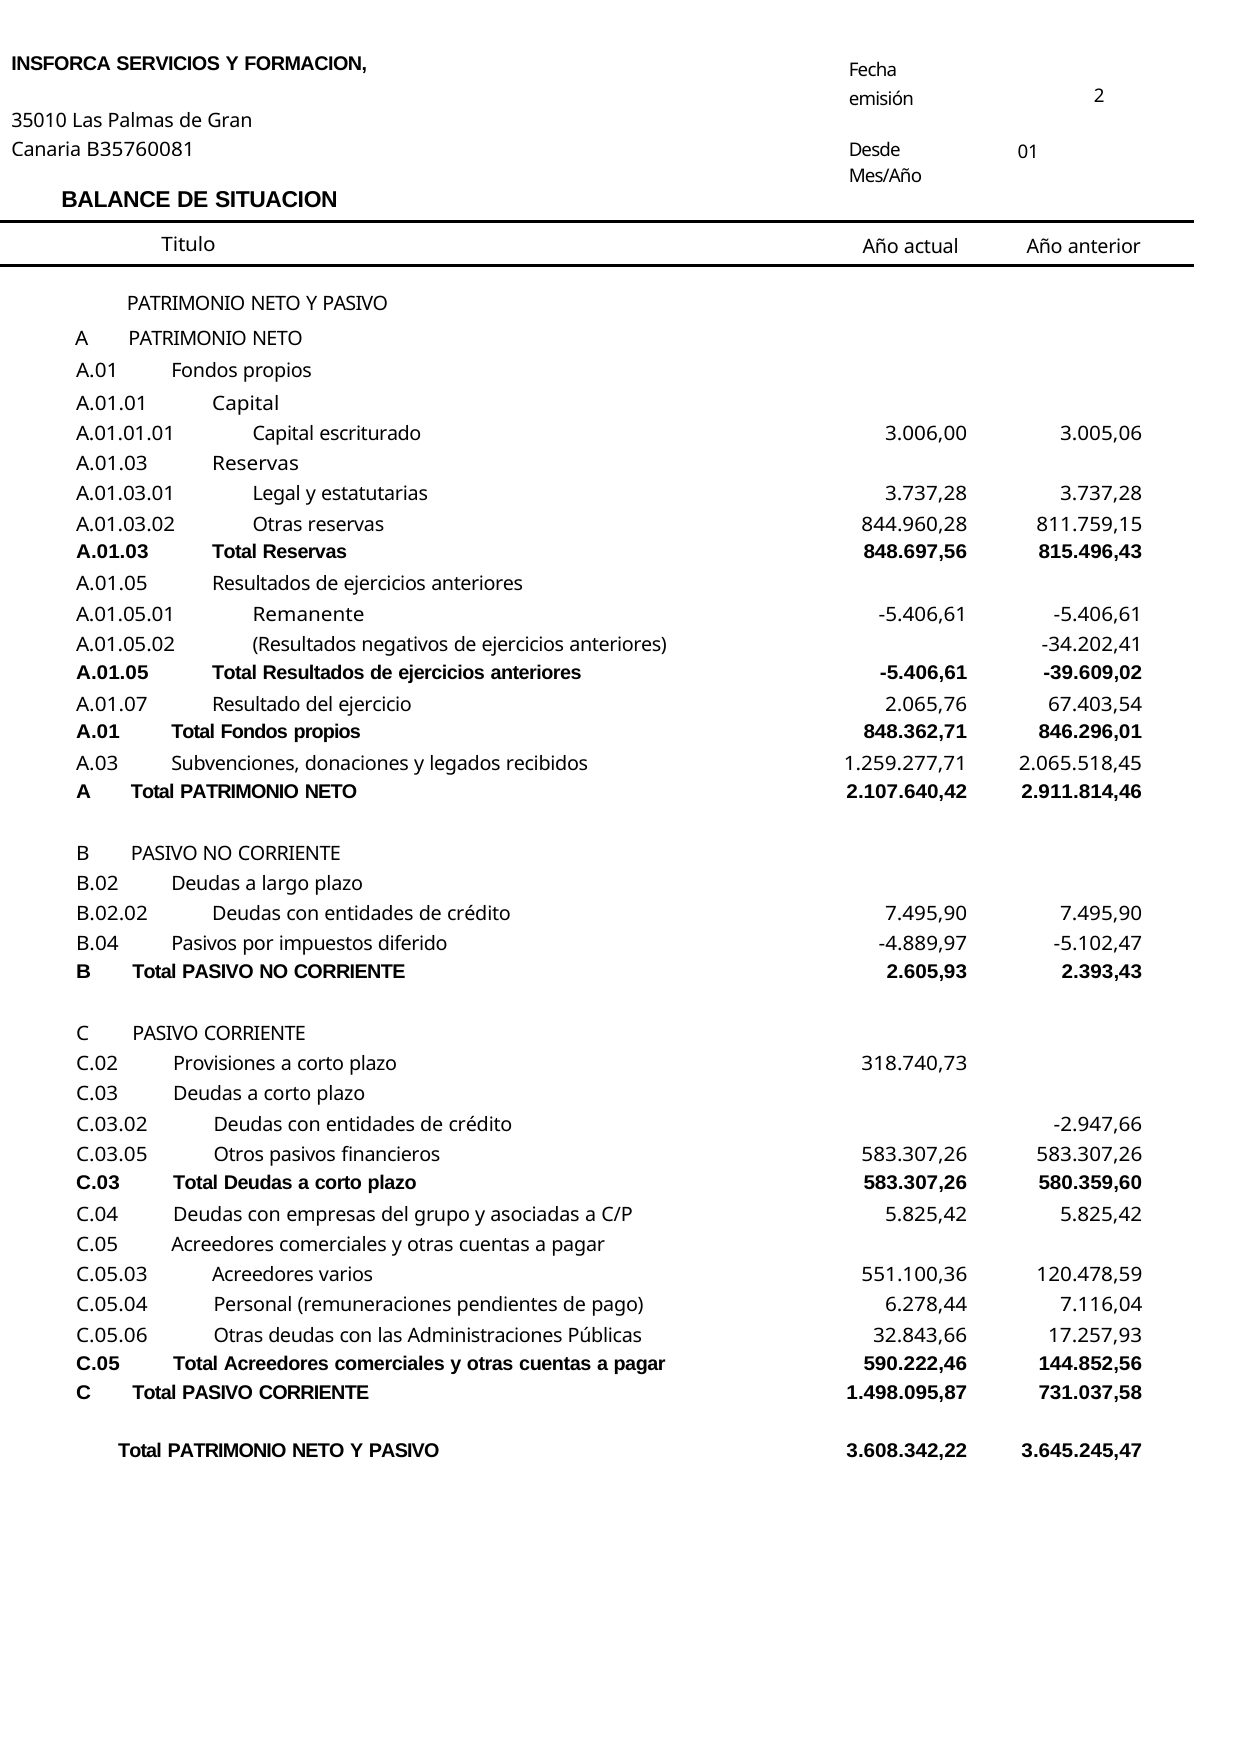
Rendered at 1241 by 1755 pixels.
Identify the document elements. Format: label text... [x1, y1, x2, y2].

table_cell C.03 Deudas a corto plazo [71, 1076, 754, 1107]
table_cell 3.737,28 [754, 476, 998, 507]
table_cell 32.843,66 [754, 1318, 998, 1348]
table_cell -34.202,41 [998, 627, 1147, 657]
table_cell A.01.05.02 (Resultados negativos de ejercicios anteriores) [71, 627, 754, 657]
table_cell [998, 1001, 1147, 1046]
table_cell 590.222,46 [754, 1348, 998, 1378]
table_cell C.03 Total Deudas a corto plazo [71, 1167, 754, 1197]
table_cell A.01.03 Reservas [71, 446, 754, 476]
table_cell [754, 1227, 998, 1257]
table_cell C Total PASIVO CORRIENTE [71, 1378, 754, 1422]
table_cell 2.065.518,45 [998, 746, 1147, 776]
table_cell 2.107.640,42 [754, 776, 998, 821]
table_cell A.01.01 Capital [71, 386, 754, 416]
table_cell 811.759,15 [998, 507, 1147, 537]
table_cell 318.740,73 [754, 1046, 998, 1076]
table_cell [754, 386, 998, 416]
table_cell 3.005,06 [998, 416, 1147, 446]
table_cell 580.359,60 [998, 1167, 1147, 1197]
table_cell B PASIVO NO CORRIENTE [71, 821, 754, 866]
table_cell A.01.03 Total Reservas A.01.05 Resultados de ejercicios anteriores [71, 537, 754, 597]
table_cell 2.911.814,46 [998, 776, 1147, 821]
table_cell [754, 1107, 998, 1137]
table_cell C.05 Acreedores comerciales y otras cuentas a pagar [71, 1227, 754, 1257]
table_cell 3.737,28 [998, 476, 1147, 507]
table_cell C.03.05 Otros pasivos financieros [71, 1137, 754, 1167]
table_header [754, 360, 998, 386]
table_cell 846.296,01 [998, 717, 1147, 746]
table_cell [998, 446, 1147, 476]
table_cell -4.889,97 [754, 926, 998, 957]
table_cell [754, 627, 998, 657]
table_cell A.01.03.01 Legal y estatutarias [71, 476, 754, 507]
table_cell 583.307,26 [754, 1167, 998, 1197]
table_cell [754, 1076, 998, 1107]
table_cell B.02 Deudas a largo plazo [71, 866, 754, 896]
table_cell [998, 386, 1147, 416]
table_cell 3.006,00 [754, 416, 998, 446]
table_cell [998, 1076, 1147, 1107]
table_cell -5.406,61 [998, 597, 1147, 627]
table_cell [754, 821, 998, 866]
table_cell 5.825,42 [754, 1197, 998, 1227]
text PATRIMONIO NETO Y PASIVO A PATRIMONIO NETO [75, 289, 393, 351]
table_cell Total PATRIMONIO NETO Y PASIVO [71, 1422, 754, 1463]
table_cell [998, 866, 1147, 896]
table_cell 7.495,90 [754, 896, 998, 926]
table_cell 6.278,44 [754, 1287, 998, 1318]
table_cell [998, 1227, 1147, 1257]
table_cell C.05.06 Otras deudas con las Administraciones Públicas [71, 1318, 754, 1348]
table_cell -2.947,66 [998, 1107, 1147, 1137]
table_cell 7.116,04 [998, 1287, 1147, 1318]
table_header [998, 360, 1147, 386]
table_cell -39.609,02 [998, 657, 1147, 687]
table_cell 815.496,43 [998, 537, 1147, 597]
table_cell A.03 Subvenciones, donaciones y legados recibidos [71, 746, 754, 776]
table_cell 3.645.245,47 [998, 1422, 1147, 1463]
table_cell 67.403,54 [998, 687, 1147, 717]
table_cell C.05.03 Acreedores varios [71, 1257, 754, 1287]
table_cell -5.102,47 [998, 926, 1147, 957]
text Titulo Año actual Año anterior [161, 231, 1157, 259]
table_cell B Total PASIVO NO CORRIENTE [71, 957, 754, 1001]
table_cell [998, 1046, 1147, 1076]
table_cell 1.498.095,87 [754, 1378, 998, 1422]
table_cell 583.307,26 [998, 1137, 1147, 1167]
table_cell 731.037,58 [998, 1378, 1147, 1422]
table_cell -5.406,61 [754, 657, 998, 687]
table_cell C.05 Total Acreedores comerciales y otras cuentas a pagar [71, 1348, 754, 1378]
table_cell [998, 821, 1147, 866]
table_cell 848.697,56 [754, 537, 998, 597]
table_cell 2.605,93 [754, 957, 998, 1001]
table_cell 7.495,90 [998, 896, 1147, 926]
table_header A.01 Fondos propios [71, 360, 754, 386]
table_cell A.01 Total Fondos propios [71, 717, 754, 746]
table_cell C.02 Provisiones a corto plazo [71, 1046, 754, 1076]
table_cell 3.608.342,22 [754, 1422, 998, 1463]
table_cell B.04 Pasivos por impuestos diferido [71, 926, 754, 957]
table_cell 583.307,26 [754, 1137, 998, 1167]
table_cell [754, 866, 998, 896]
table_cell 848.362,71 [754, 717, 998, 746]
table_cell 1.259.277,71 [754, 746, 998, 776]
table_cell C PASIVO CORRIENTE [71, 1001, 754, 1046]
table_cell A.01.07 Resultado del ejercicio [71, 687, 754, 717]
table_cell 144.852,56 [998, 1348, 1147, 1378]
table_cell -5.406,61 [754, 597, 998, 627]
table_cell 844.960,28 [754, 507, 998, 537]
table_cell 17.257,93 [998, 1318, 1147, 1348]
table_cell [754, 1001, 998, 1046]
table_cell C.04 Deudas con empresas del grupo y asociadas a C/P [71, 1197, 754, 1227]
table_cell A.01.03.02 Otras reservas [71, 507, 754, 537]
table_cell 120.478,59 [998, 1257, 1147, 1287]
table_cell 2.065,76 [754, 687, 998, 717]
table_cell A.01.05.01 Remanente [71, 597, 754, 627]
table_cell A Total PATRIMONIO NETO [71, 776, 754, 821]
table_cell 551.100,36 [754, 1257, 998, 1287]
table_cell C.05.04 Personal (remuneraciones pendientes de pago) [71, 1287, 754, 1318]
table_cell [754, 446, 998, 476]
table_cell A.01.01.01 Capital escriturado [71, 416, 754, 446]
table_cell 5.825,42 [998, 1197, 1147, 1227]
table_cell A.01.05 Total Resultados de ejercicios anteriores [71, 657, 754, 687]
table_cell C.03.02 Deudas con entidades de crédito [71, 1107, 754, 1137]
table_cell B.02.02 Deudas con entidades de crédito [71, 896, 754, 926]
table_cell 2.393,43 [998, 957, 1147, 1001]
